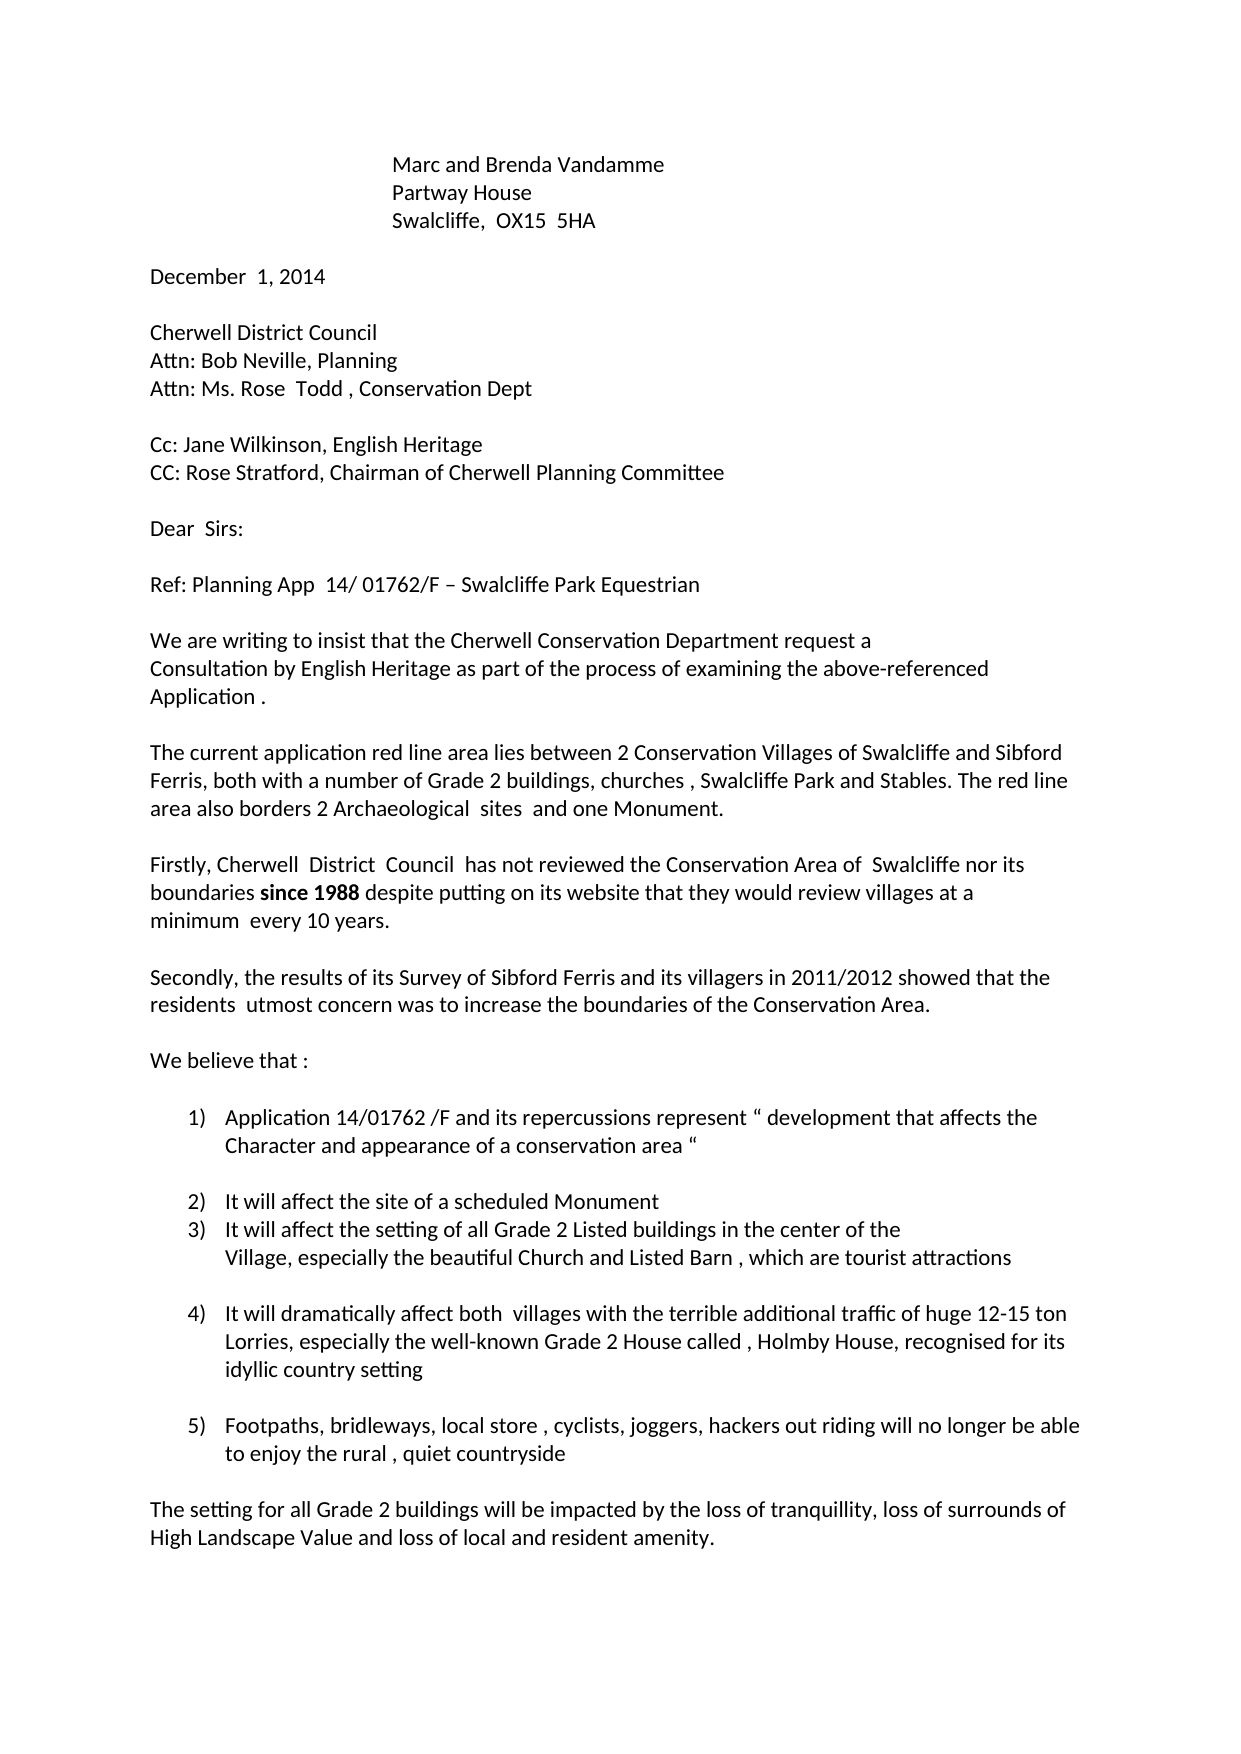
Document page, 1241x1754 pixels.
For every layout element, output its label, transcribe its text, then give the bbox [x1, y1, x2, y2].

text Lorries, especially the well-known Grade 2 House called , Holmby House, recognised for its idyllic country setting [225, 1327, 1090, 1383]
list Footpaths, bridleways, local store , cyclists, joggers, hackers out riding will no longer be able to enjoy the rural , quiet countryside [187, 1411, 1090, 1467]
list It will dramatically affect both villages with the terrible additional traffic of huge 12-15 ton [187, 1299, 1090, 1327]
text minimum every 10 years. [150, 907, 1090, 934]
text Dear Sirs: [150, 514, 1090, 542]
list It will affect the setting of all Grade 2 Listed buildings in the center of the [187, 1215, 1090, 1243]
text Swalcliffe, OX15 5HA [150, 206, 1090, 234]
list Application 14/01762 /F and its repercussions represent “ development that affects the [187, 1103, 1090, 1131]
text Secondly, the results of its Survey of Sibford Ferris and its villagers in 2011/2012 showed that the residents utmost concern was to increase the boundaries of the Conservation Area. [150, 963, 1090, 1019]
text Attn: Bob Neville, Planning [150, 346, 1090, 374]
text Village, especially the beautiful Church and Listed Barn , which are tourist attractions [225, 1243, 1090, 1271]
text Application . [150, 682, 1090, 710]
text Firstly, Cherwell District Council has not reviewed the Conservation Area of Swalcliffe nor its boundaries since 1988 despite putting on its website that they would review villages at a [150, 851, 1090, 907]
text Partway House [150, 178, 1090, 206]
text December 1, 2014 [150, 262, 1090, 290]
text Marc and Brenda Vandamme [150, 150, 1090, 178]
text The current application red line area lies between 2 Conservation Villages of Swalcliffe and Sibford Ferris, both with a number of Grade 2 buildings, churches , Swalcliffe Park and Stables. The red line area also borders 2 Archaeological sites and one Monument. [150, 738, 1090, 822]
text We believe that : [150, 1047, 1090, 1075]
text CC: Rose Stratford, Chairman of Cherwell Planning Committee [150, 458, 1090, 486]
text Cc: Jane Wilkinson, English Heritage [150, 430, 1090, 458]
text We are writing to insist that the Cherwell Conservation Department request a [150, 626, 1090, 654]
text Attn: Ms. Rose Todd , Conservation Dept [150, 374, 1090, 402]
text Consultation by English Heritage as part of the process of examining the above-referenced [150, 654, 1090, 682]
text Ref: Planning App 14/ 01762/F – Swalcliffe Park Equestrian [150, 570, 1090, 598]
list It will affect the site of a scheduled Monument [187, 1187, 1090, 1215]
text Cherwell District Council [150, 318, 1090, 346]
text Character and appearance of a conservation area “ [225, 1131, 1090, 1159]
text The setting for all Grade 2 buildings will be impacted by the loss of tranquillity, loss of surrounds of High Landscape Value and loss of local and resident amenity. [150, 1495, 1090, 1551]
